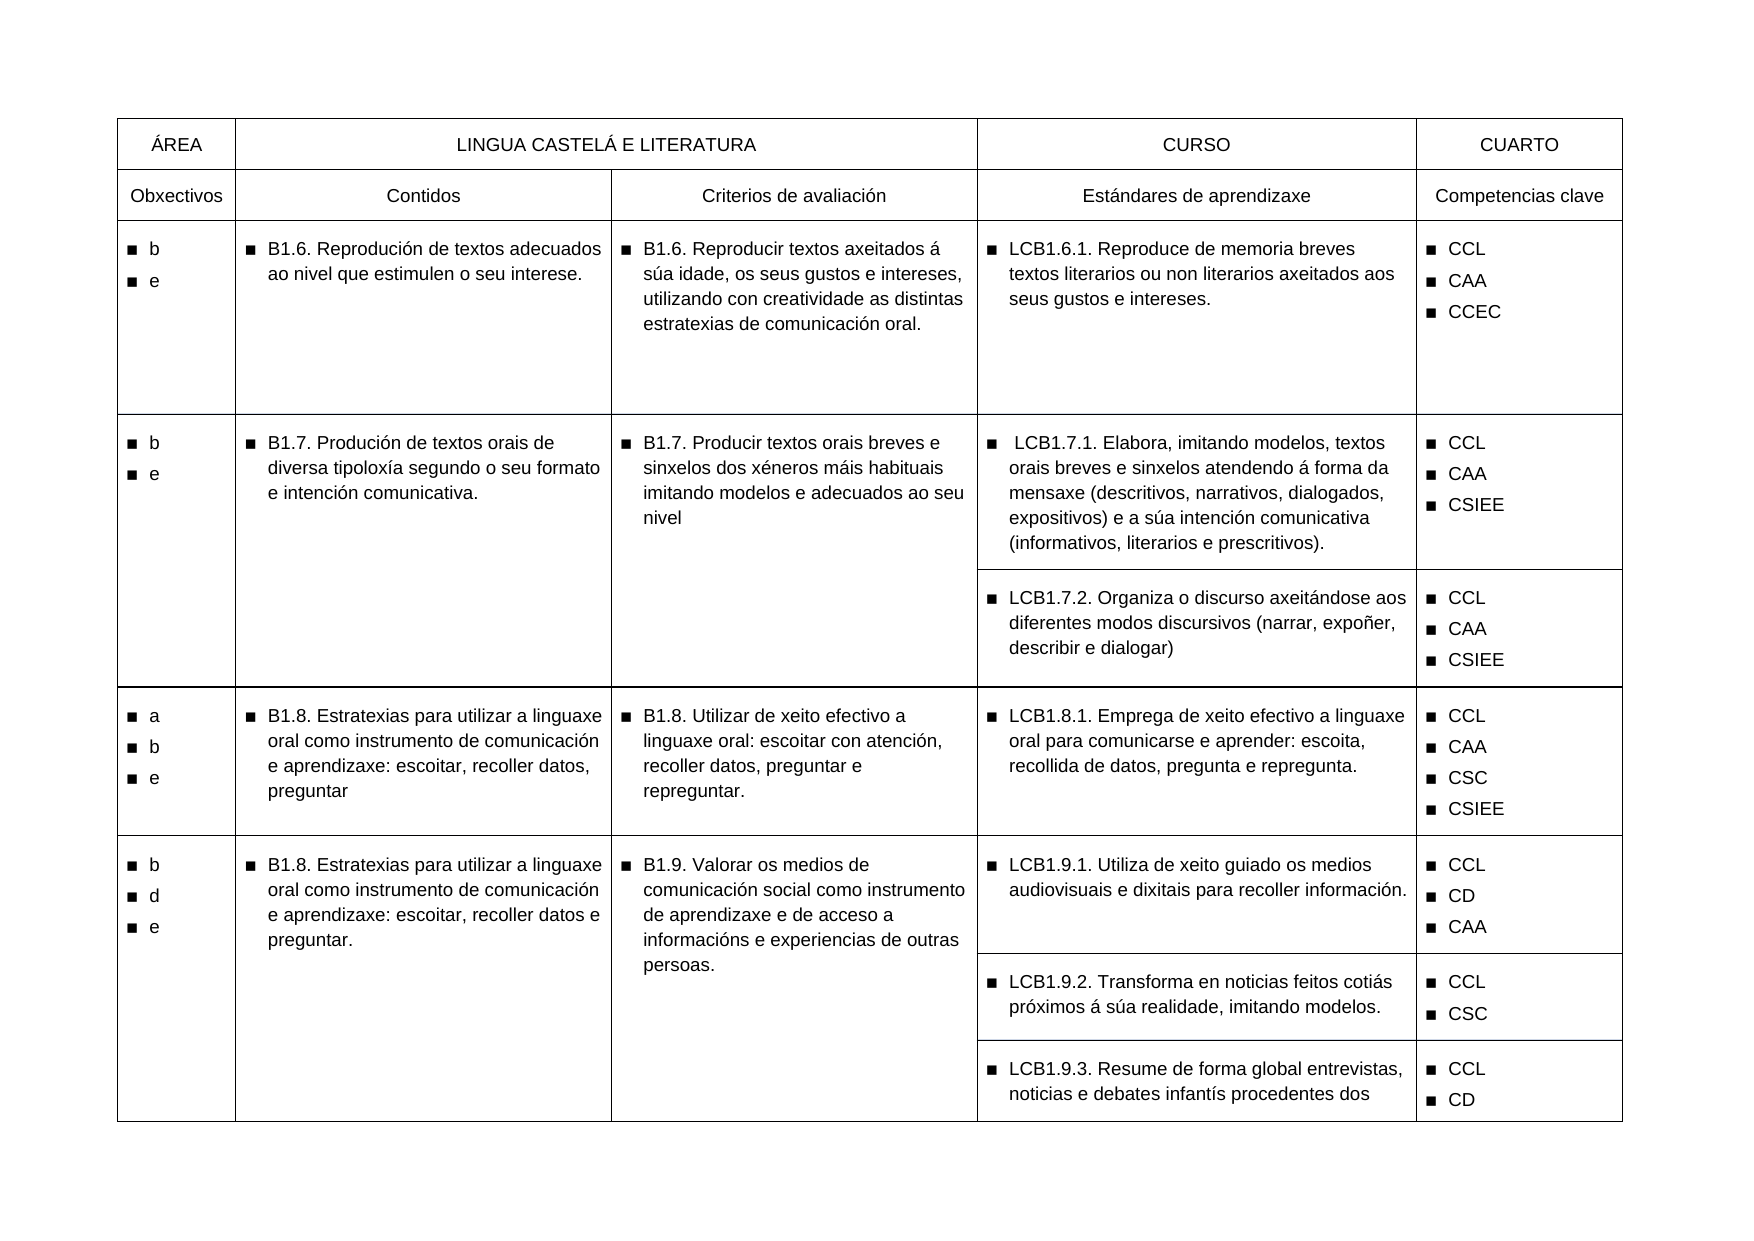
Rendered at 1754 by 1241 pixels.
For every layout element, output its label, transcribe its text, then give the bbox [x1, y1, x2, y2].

table_cell CCL CAA CSIEE [1417, 570, 1622, 686]
table_cell B1.8. Estratexias para utilizar a linguaxe oral como instrumento de comunicación e aprendizaxe: escoitar, recoller datos e preguntar. [236, 836, 611, 1121]
table_cell LCB1.6.1. Reproduce de memoria breves textos literarios ou non literarios axeitados aos seus gustos e intereses. [978, 221, 1416, 413]
table_cell Contidos [236, 170, 611, 220]
table_cell CCL CD CAA [1417, 836, 1622, 953]
table_cell CCL CSC [1417, 954, 1622, 1039]
table_cell LCB1.9.1. Utiliza de xeito guiado os medios audiovisuais e dixitais para recoller información. [978, 836, 1416, 953]
table_cell a b e [118, 688, 235, 835]
table_cell LCB1.7.1. Elabora, imitando modelos, textos orais breves e sinxelos atendendo á forma da mensaxe (descritivos, narrativos, dialogados, expositivos) e a súa intención comunicativa (informativos, literarios e prescritivos). [978, 415, 1416, 569]
table_cell b d e [118, 836, 235, 1121]
table_cell B1.8. Utilizar de xeito efectivo a linguaxe oral: escoitar con atención, recoller datos, preguntar e repreguntar. [612, 688, 977, 835]
table_cell b e [118, 221, 235, 413]
table_cell LCB1.9.2. Transforma en noticias feitos cotiás próximos á súa realidade, imitando modelos. [978, 954, 1416, 1039]
table_cell B1.9. Valorar os medios de comunicación social como instrumento de aprendizaxe e de acceso a informacións e experiencias de outras persoas. [612, 836, 977, 1121]
table_cell LCB1.7.2. Organiza o discurso axeitándose aos diferentes modos discursivos (narrar, expoñer, describir e dialogar) [978, 570, 1416, 686]
table_cell Estándares de aprendizaxe [978, 170, 1416, 220]
table_cell Criterios de avaliación [612, 170, 977, 220]
table_cell B1.7. Producir textos orais breves e sinxelos dos xéneros máis habituais imitando modelos e adecuados ao seu nivel [612, 415, 977, 686]
table_cell CCL CAA CSC CSIEE [1417, 688, 1622, 835]
table_cell B1.8. Estratexias para utilizar a linguaxe oral como instrumento de comunicación e aprendizaxe: escoitar, recoller datos, preguntar [236, 688, 611, 835]
table_cell Competencias clave [1417, 170, 1622, 220]
table_cell CCL CAA CCEC [1417, 221, 1622, 413]
table_cell B1.6. Reproducir textos axeitados á súa idade, os seus gustos e intereses, utilizando con creatividade as distintas estratexias de comunicación oral. [612, 221, 977, 413]
table_cell B1.7. Produción de textos orais de diversa tipoloxía segundo o seu formato e intención comunicativa. [236, 415, 611, 686]
table_cell Obxectivos [118, 170, 235, 220]
table_cell CCL CD CAA CSC [1417, 1041, 1622, 1121]
table_header ÁREA [118, 119, 235, 169]
table_cell LCB1.9.3. Resume de forma global entrevistas, noticias e debates infantís procedentes dos [978, 1041, 1416, 1121]
table_header CURSO [978, 119, 1416, 169]
table_cell B1.6. Reprodución de textos adecuados ao nivel que estimulen o seu interese. [236, 221, 611, 413]
table_header LINGUA CASTELÁ E LITERATURA [236, 119, 977, 169]
table_cell CCL CAA CSIEE [1417, 415, 1622, 569]
table_cell b e [118, 415, 235, 686]
table_header CUARTO [1417, 119, 1622, 169]
table_cell LCB1.8.1. Emprega de xeito efectivo a linguaxe oral para comunicarse e aprender: escoita, recollida de datos, pregunta e repregunta. [978, 688, 1416, 835]
